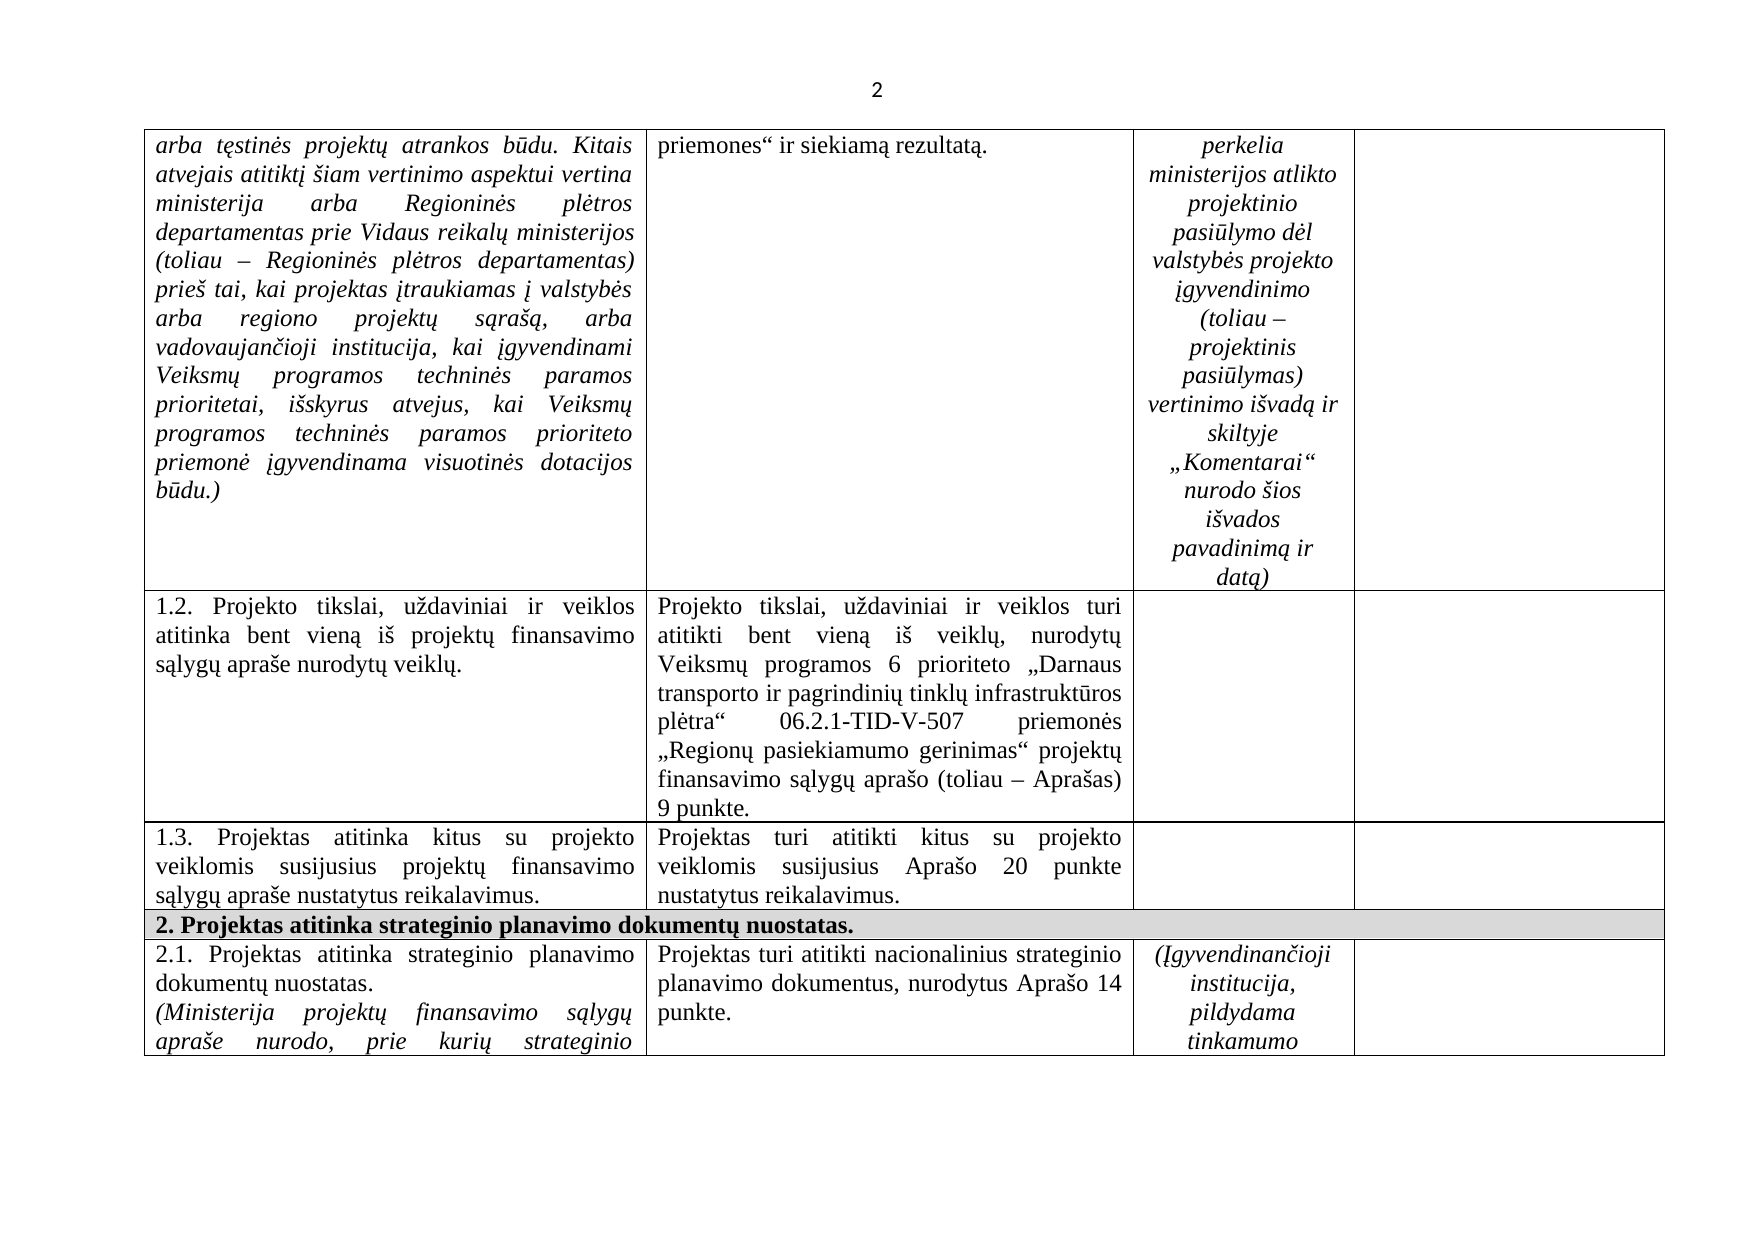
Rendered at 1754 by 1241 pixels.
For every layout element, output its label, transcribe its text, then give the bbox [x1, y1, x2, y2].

table_cell [1355, 823, 1664, 909]
table_cell Projektas turi atitikti nacionalinius strateginio planavimo dokumentus, nurodytus Aprašo 14 punkte. [647, 940, 1133, 1054]
table_cell arba tęstinės projektų atrankos būdu. Kitais atvejais atitiktį šiam vertinimo aspektui vertina ministerija arba Regioninės plėtros departamentas prie Vidaus reikalų ministerijos (toliau – Regioninės plėtros departamentas) prieš tai, kai projektas įtraukiamas į valstybės arba regiono projektų sąrašą, arba vadovaujančioji institucija, kai įgyvendinami Veiksmų programos techninės paramos prioritetai, išskyrus atvejus, kai Veiksmų programos techninės paramos prioriteto priemonė įgyvendinama visuotinės dotacijos būdu.) [145, 130, 646, 590]
table_cell perkelia ministerijos atlikto projektinio pasiūlymo dėl valstybės projekto įgyvendinimo (toliau – projektinis pasiūlymas) vertinimo išvadą ir skiltyje „Komentarai“ nurodo šios išvados pavadinimą ir datą) [1134, 130, 1354, 590]
table_cell 2. Projektas atitinka strateginio planavimo dokumentų nuostatas. [145, 910, 1664, 938]
table_cell [1134, 591, 1354, 821]
table_cell 1.3. Projektas atitinka kitus su projekto veiklomis susijusius projektų finansavimo sąlygų apraše nustatytus reikalavimus. [145, 823, 646, 909]
table_cell [1134, 823, 1354, 909]
table_cell priemones“ ir siekiamą rezultatą. [647, 130, 1133, 590]
table_cell Projektas turi atitikti kitus su projekto veiklomis susijusius Aprašo 20 punkte nustatytus reikalavimus. [647, 823, 1133, 909]
table_cell [1355, 591, 1664, 821]
table_cell (Įgyvendinančioji institucija, pildydama tinkamumo [1134, 940, 1354, 1054]
table_cell Projekto tikslai, uždaviniai ir veiklos turi atitikti bent vieną iš veiklų, nurodytų Veiksmų programos 6 prioriteto „Darnaus transporto ir pagrindinių tinklų infrastruktūros plėtra“ 06.2.1-TID-V-507 priemonės „Regionų pasiekiamumo gerinimas“ projektų finansavimo sąlygų aprašo (toliau – Aprašas) 9 punkte. [647, 591, 1133, 821]
table_cell 1.2. Projekto tikslai, uždaviniai ir veiklos atitinka bent vieną iš projektų finansavimo sąlygų apraše nurodytų veiklų. [145, 591, 646, 821]
table_cell [1355, 130, 1664, 590]
table_cell 2.1. Projektas atitinka strateginio planavimo dokumentų nuostatas. (Ministerija projektų finansavimo sąlygų apraše nurodo, prie kurių strateginio [145, 940, 646, 1054]
table_cell [1355, 940, 1664, 1054]
